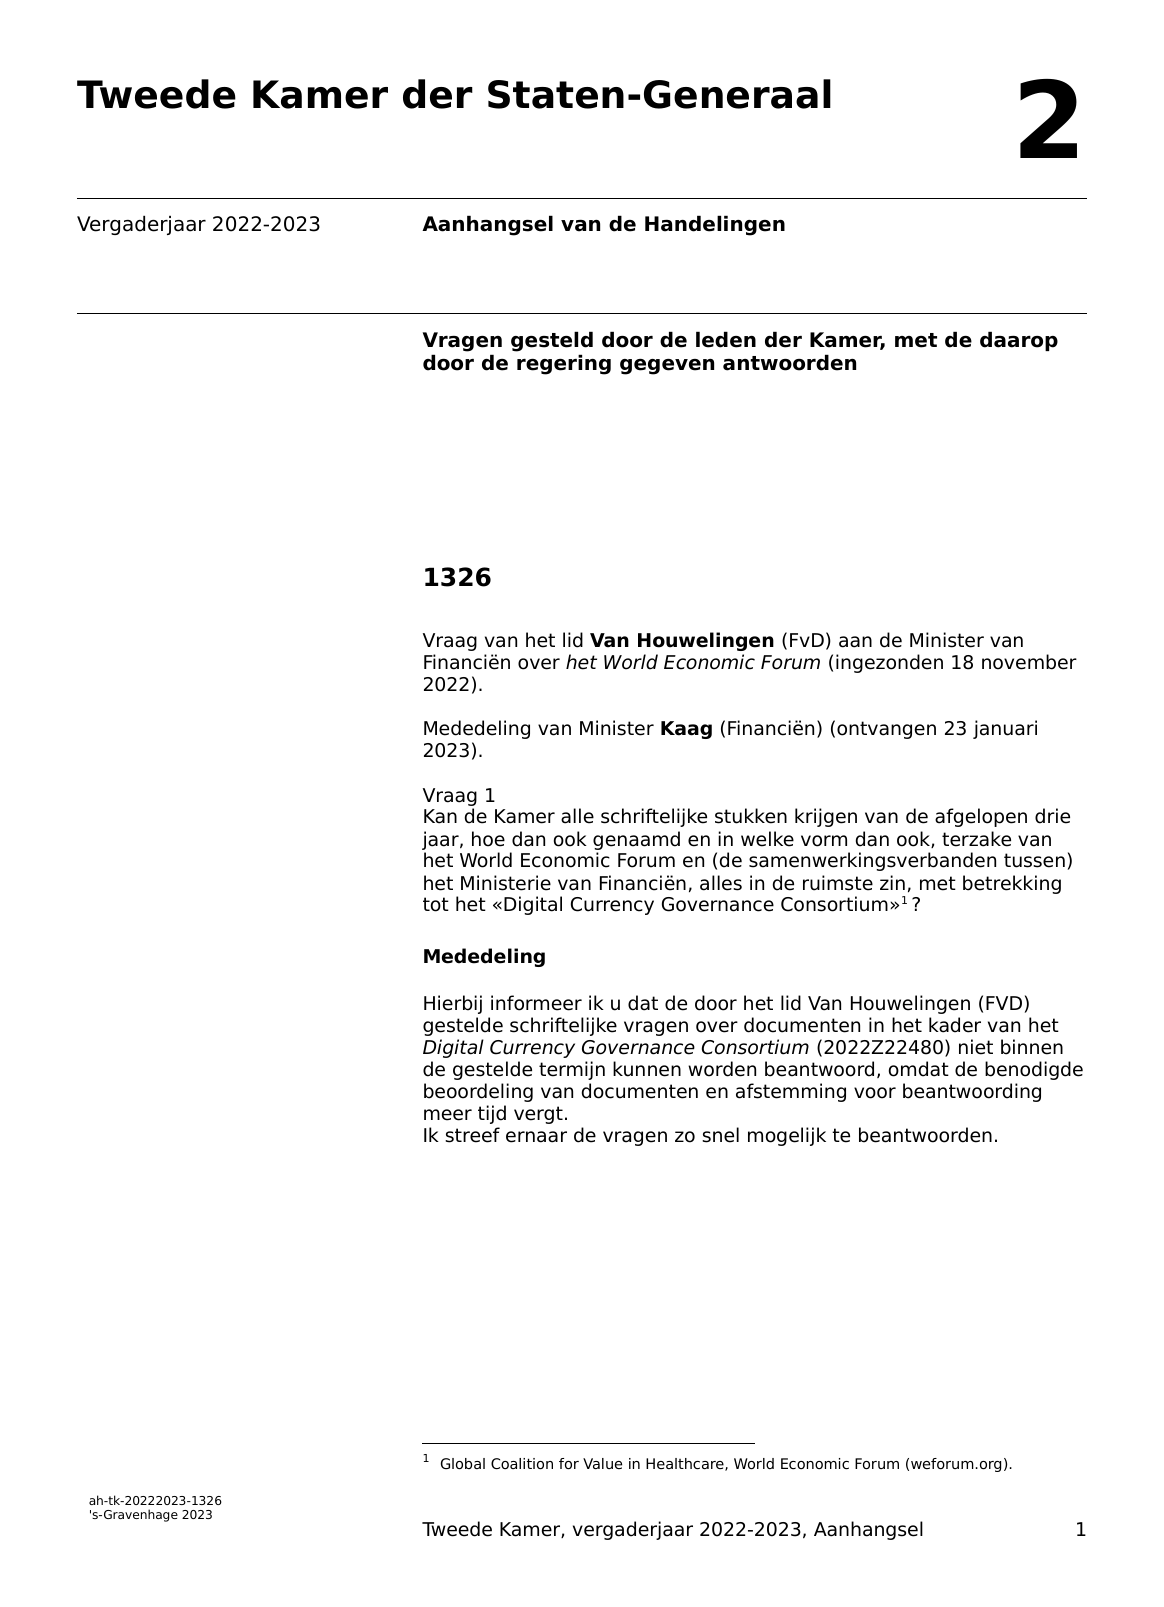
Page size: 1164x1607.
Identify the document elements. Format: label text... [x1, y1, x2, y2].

text Vraag van het lid Van Houwelingen (FvD) aan de Minister van Financiën over het World Economic Forum (ingezonden 18 november 2022). [422, 630, 1087, 696]
text Ik streef ernaar de vragen zo snel mogelijk te beantwoorden. [422, 1125, 1087, 1147]
text 1326 [422, 563, 1087, 592]
table_cell Aanhangsel van de Handelingen [422, 199, 1087, 313]
table_header Tweede Kamer der Staten-Generaal [77, 59, 886, 198]
text Vraag 1 [422, 784, 1087, 806]
subtitle Mededeling [422, 946, 1087, 968]
text ah-tk-20222023-1326 [88, 1494, 323, 1508]
text Kan de Kamer alle schriftelijke stukken krijgen van de afgelopen drie jaar, hoe dan ook genaamd en in welke vorm dan ook, terzake van het World Economic Forum en (de samenwerkingsverbanden tussen) het Ministerie van Financiën, alles in de ruimste zin, met betrekking tot het «Digital Currency Governance Consortium»? [422, 806, 1087, 916]
text Hierbij informeer ik u dat de door het lid Van Houwelingen (FVD) gestelde schriftelijke vragen over documenten in het kader van het Digital Currency Governance Consortium (2022Z22480) niet binnen de gestelde termijn kunnen worden beantwoord, omdat de benodigde beoordeling van documenten en afstemming voor beantwoording meer tijd vergt. [422, 993, 1087, 1125]
table_cell Vergaderjaar 2022-2023 [77, 199, 422, 313]
text 's-Gravenhage 2023 [88, 1508, 323, 1522]
table_header 2 [886, 59, 1087, 198]
table_cell Vragen gesteld door de leden der Kamer, met de daarop door de regering gegeven antwoorden [422, 314, 1087, 375]
table_cell [77, 314, 422, 375]
text Global Coalition for Value in Healthcare, World Economic Forum (weforum.org). [422, 1452, 1087, 1474]
text Mededeling van Minister Kaag (Financiën) (ontvangen 23 januari 2023). [422, 718, 1087, 762]
